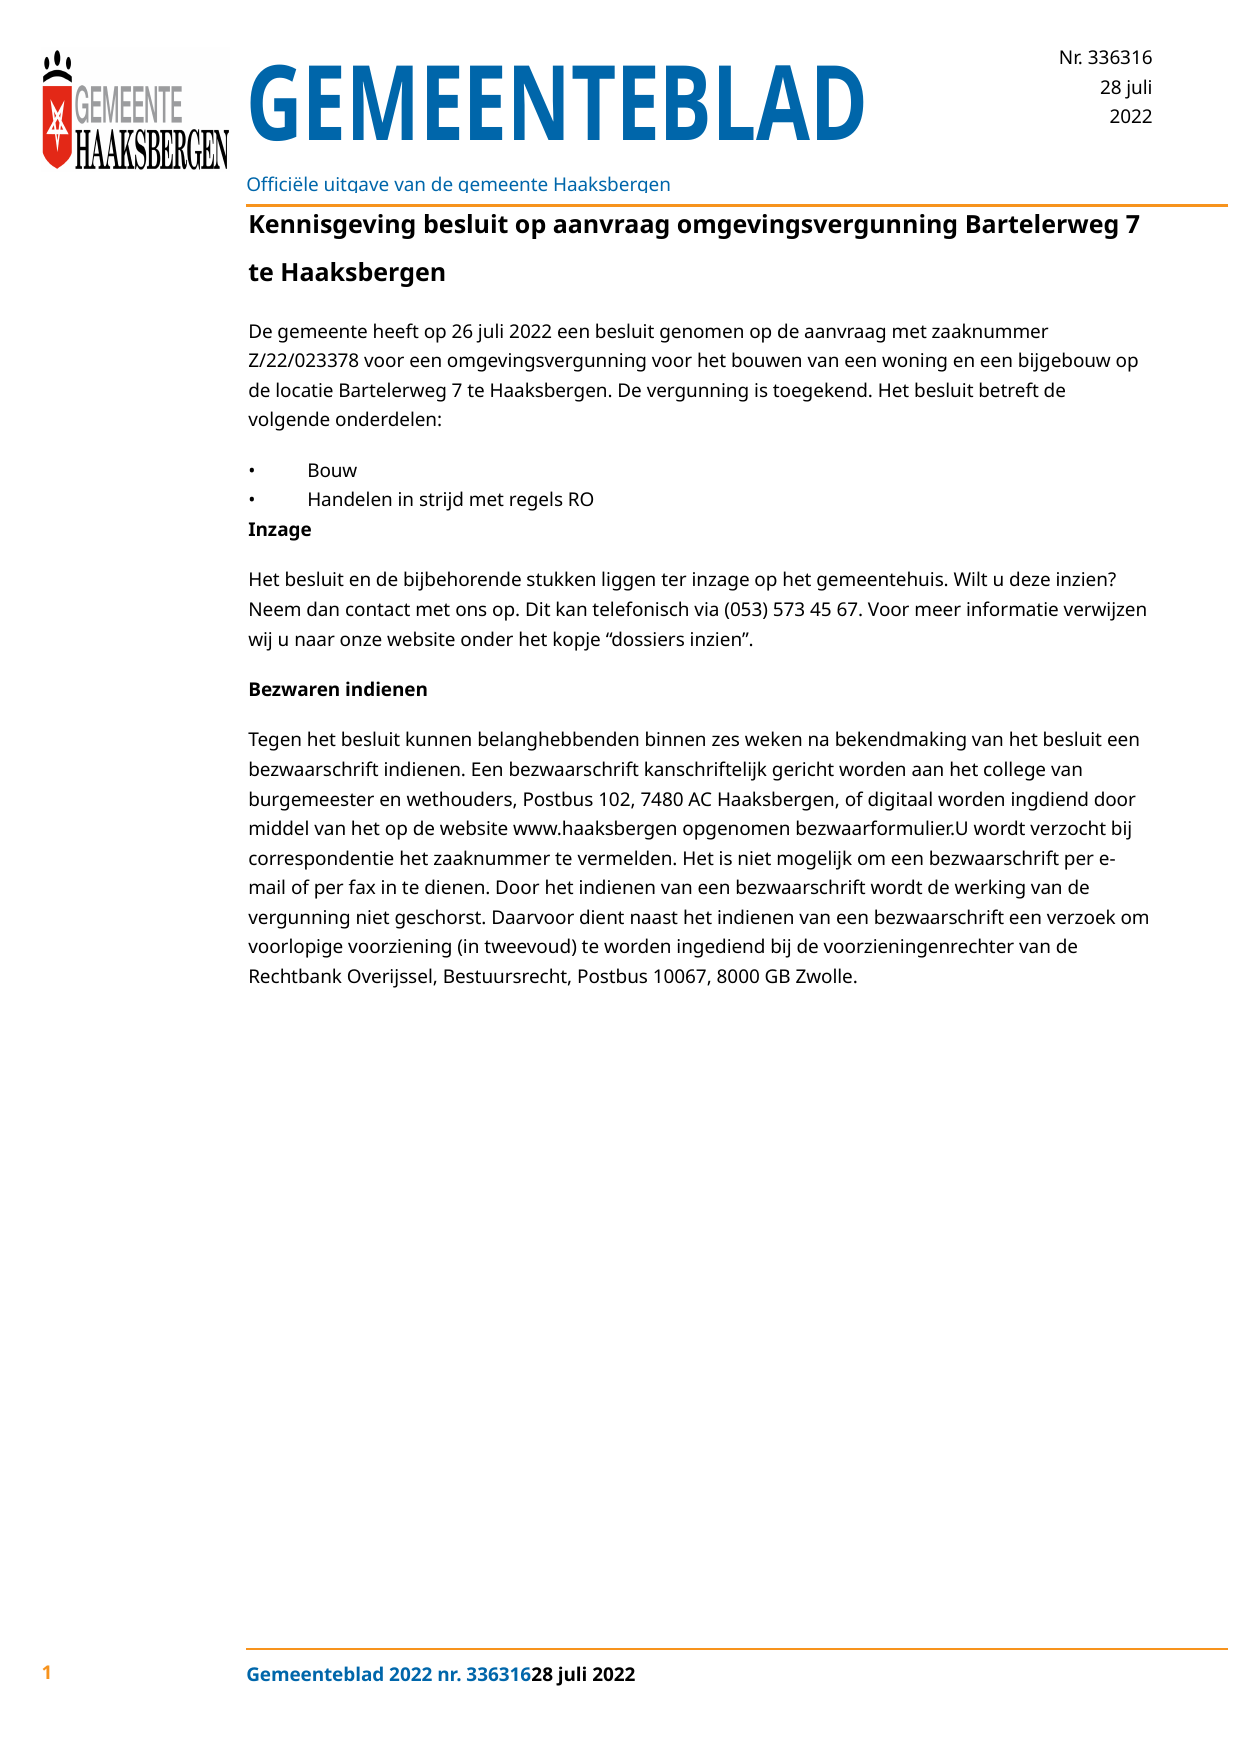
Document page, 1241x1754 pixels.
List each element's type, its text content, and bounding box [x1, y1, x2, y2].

text De gemeente heeft op 26 juli 2022 een besluit genomen op de aanvraag met zaaknummer Z/22/023378 voor een omgevingsvergunning voor het bouwen van een woning en een bijgebouw op de locatie Bartelerweg 7 te Haaksbergen. De vergunning is toegekend. Het besluit betreft de volgende onderdelen: [248, 318, 1152, 432]
list Handelen in strijd met regels RO [248, 487, 1152, 512]
text Inzage [248, 516, 1152, 542]
text Bezwaren indienen [248, 676, 1152, 702]
list Bouw [248, 457, 1152, 483]
text Kennisgeving besluit op aanvraag omgevingsvergunning Bartelerweg 7 te Haaksbergen [248, 207, 1152, 288]
text Tegen het besluit kunnen belanghebbenden binnen zes weken na bekendmaking van het besluit een bezwaarschrift indienen. Een bezwaarschrift kanschriftelijk gericht worden aan het college van burgemeester en wethouders, Postbus 102, 7480 AC Haaksbergen, of digitaal worden ingdiend door middel van het op de website www.haaksbergen opgenomen bezwaarformulier.U wordt verzocht bij correspondentie het zaaknummer te vermelden. Het is niet mogelijk om een bezwaarschrift per e-mail of per fax in te dienen. Door het indienen van een bezwaarschrift wordt de werking van de vergunning niet geschorst. Daarvoor dient naast het indienen van een bezwaarschrift een verzoek om voorlopige voorziening (in tweevoud) te worden ingediend bij de voorzieningenrechter van de Rechtbank Overijssel, Bestuursrecht, Postbus 10067, 8000 GB Zwolle. [248, 727, 1152, 989]
text Het besluit en de bijbehorende stukken liggen ter inzage op het gemeentehuis. Wilt u deze inzien? Neem dan contact met ons op. Dit kan telefonisch via (053) 573 45 67. Voor meer informatie verwijzen wij u naar onze website onder het kopje “dossiers inzien”. [248, 567, 1152, 652]
picture [41, 47, 231, 172]
